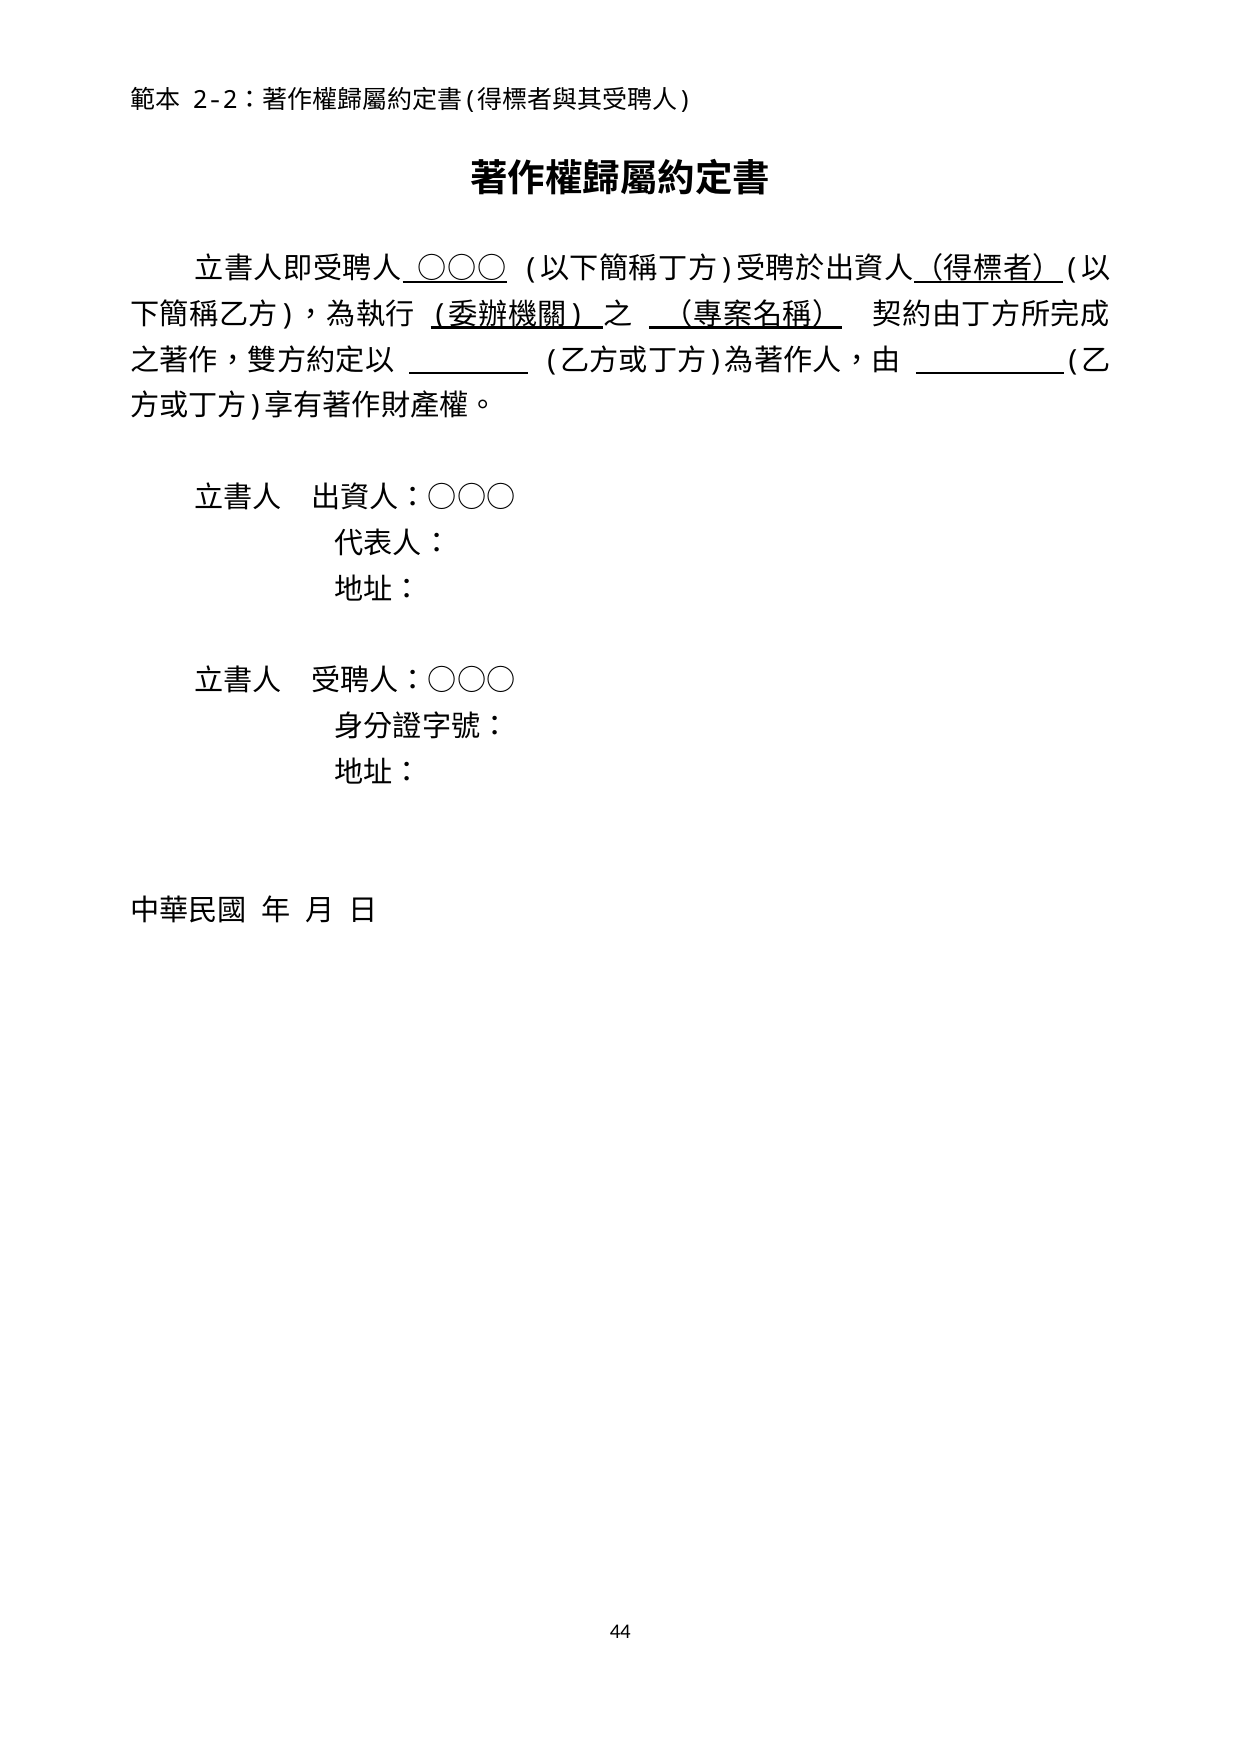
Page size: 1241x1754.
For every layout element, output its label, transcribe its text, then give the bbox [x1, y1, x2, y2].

text 立書人即受聘人 ○○○ (以下簡稱丁方)受聘於出資人（得標者）(以下簡稱乙方)，為執行 (委辦機關) 之 （專案名稱） 契約由丁方所完成之著作，雙方約定以 (乙方或丁方)為著作人，由 (乙方或丁方)享有著作財產權。 [130, 242, 1110, 425]
text 地址： [130, 746, 1110, 792]
text 身分證字號： [130, 700, 1110, 746]
text 地址： [130, 562, 1110, 608]
text 立書人 受聘人：○○○ [130, 654, 1110, 700]
text 範本 2-2：著作權歸屬約定書(得標者與其受聘人) [130, 75, 1110, 117]
text 立書人 出資人：○○○ [130, 471, 1110, 517]
text 中華民國 年 月 日 [130, 883, 1110, 929]
text 著作權歸屬約定書 [130, 158, 1110, 200]
text 代表人： [130, 517, 1110, 562]
